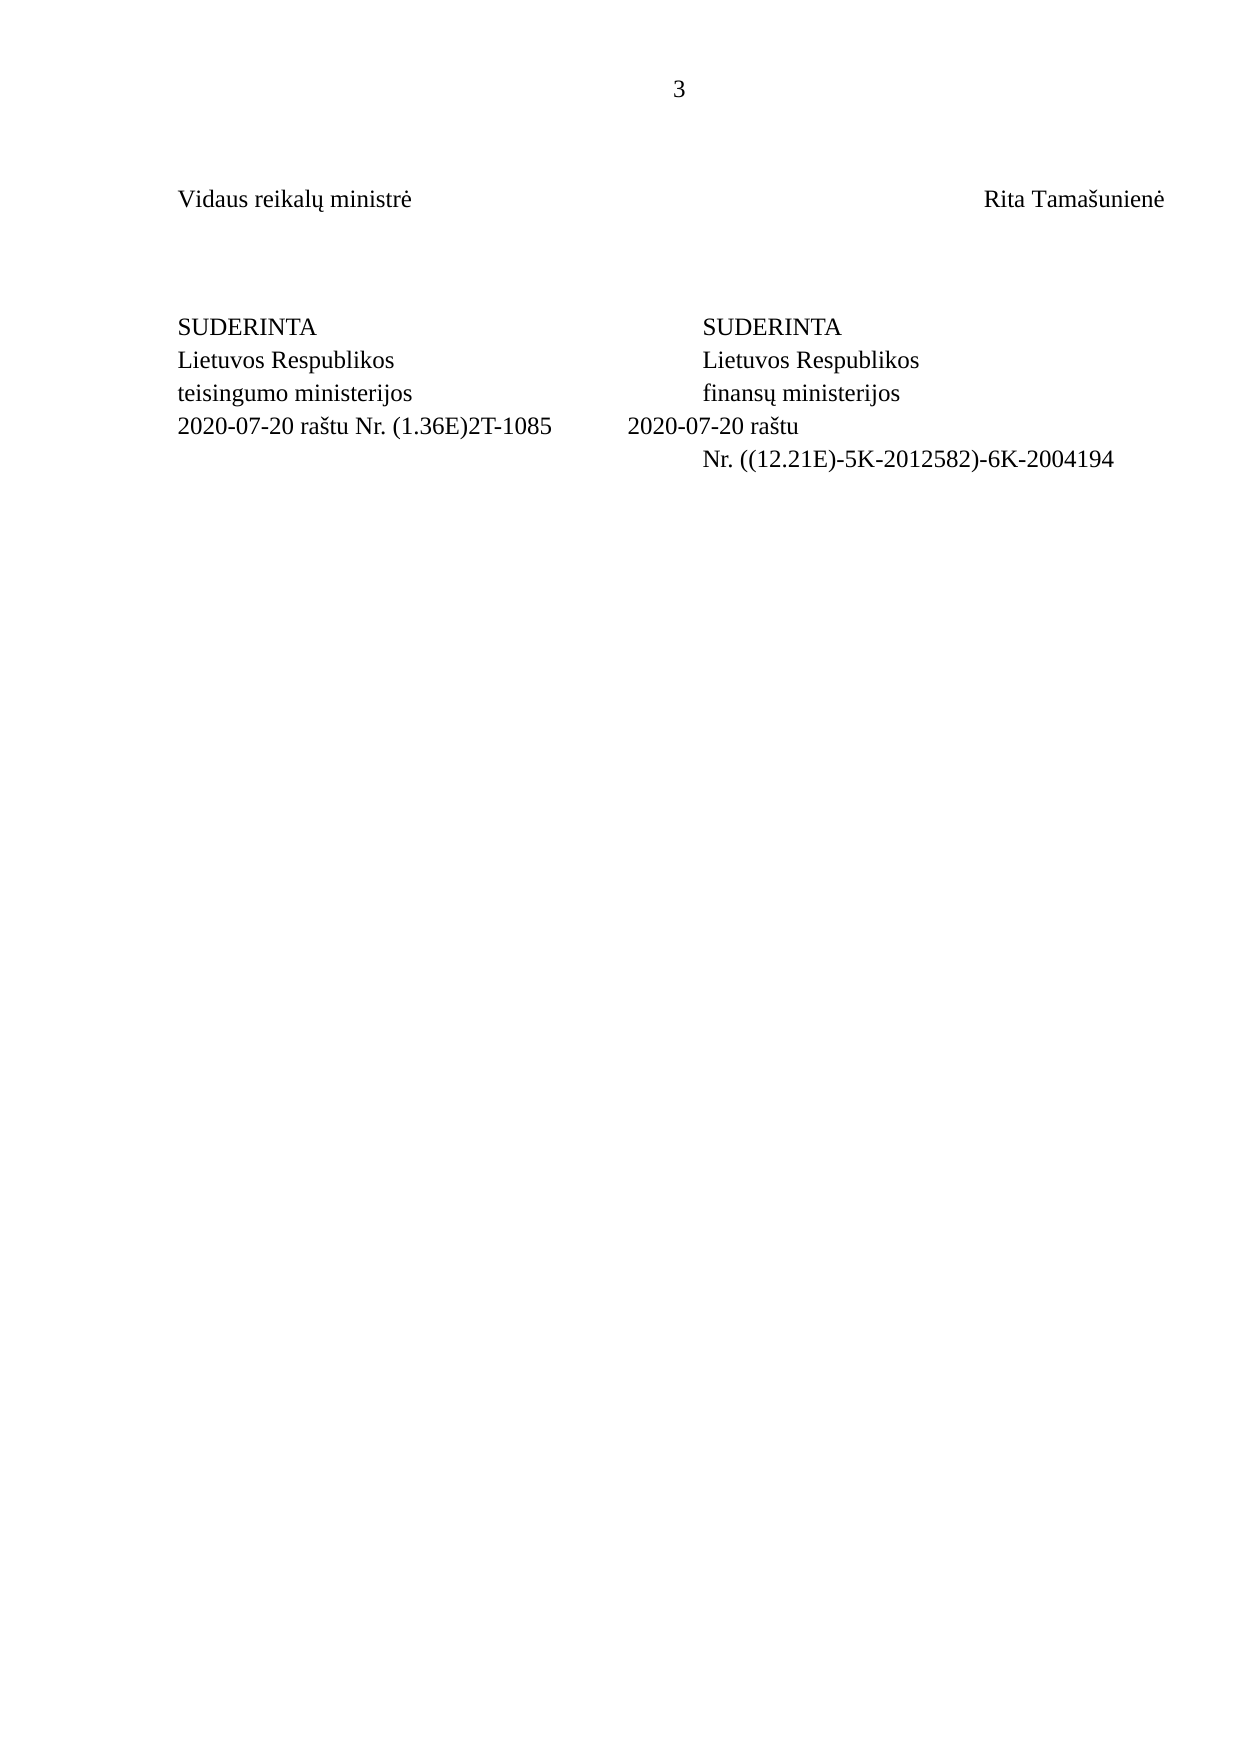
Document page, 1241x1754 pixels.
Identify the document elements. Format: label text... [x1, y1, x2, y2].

text SUDERINTA SUDERINTA [177, 312, 1181, 341]
text Nr. ((12.21E)-5K-2012582)-6K-2004194 [177, 444, 1181, 473]
text teisingumo ministerijos finansų ministerijos [177, 378, 1181, 407]
text Vidaus reikalų ministrė Rita Tamašunienė [177, 184, 1181, 213]
text Lietuvos Respublikos Lietuvos Respublikos [177, 345, 1181, 374]
text 2020-07-20 raštu Nr. (1.36E)2T-1085 2020-07-20 raštu [177, 411, 1181, 440]
